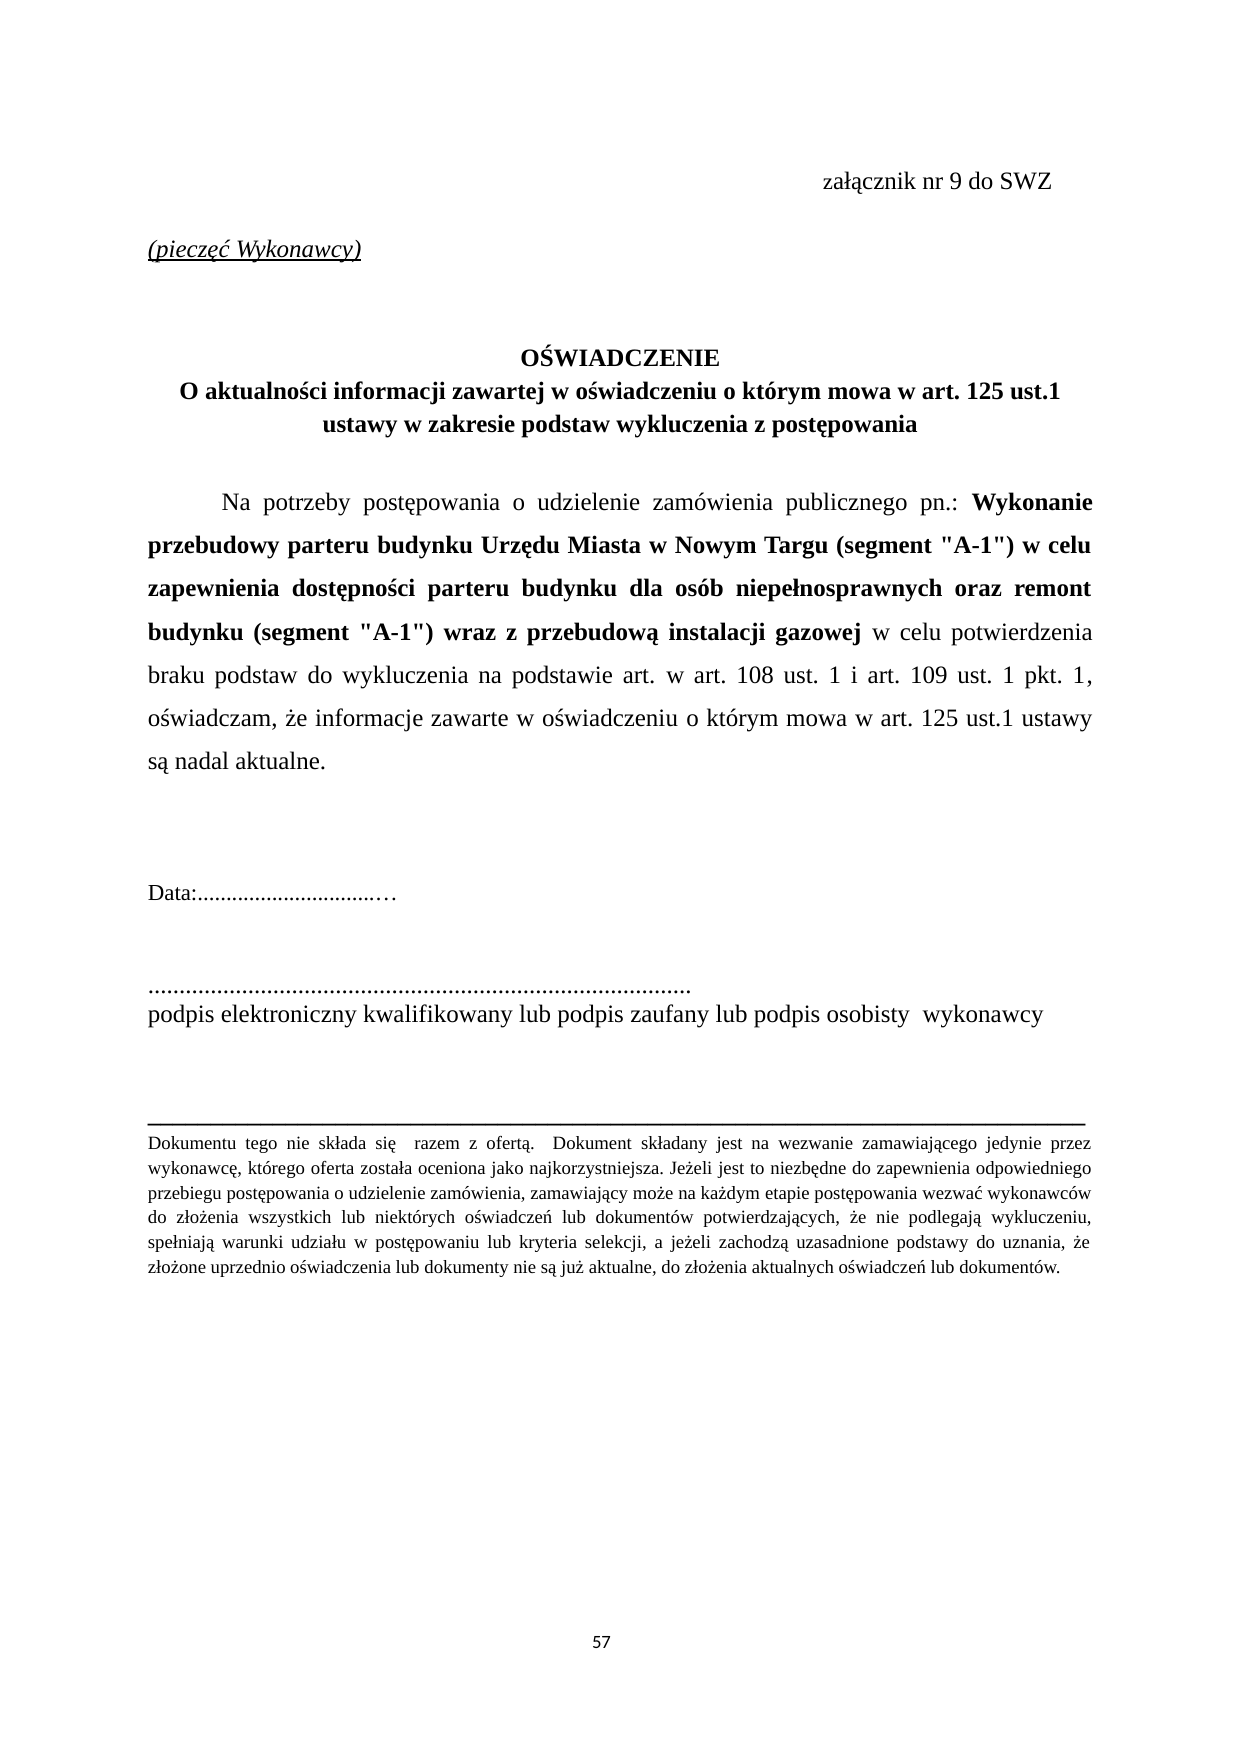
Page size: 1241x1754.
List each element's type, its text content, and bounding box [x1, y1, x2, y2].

text załącznik nr 9 do SWZ [148, 166, 1093, 194]
subtitle O aktualności informacji zawartej w oświadczeniu o którym mowa w art. 125 ust.1 ustawy w zakresie podstaw wykluczenia z postępowania [148, 376, 1093, 437]
text ....................................................................................... [148, 970, 1093, 999]
subtitle Na potrzeby postępowania o udzielenie zamówienia publicznego pn.: Wykonanie przebudowy parteru budynku Urzędu Miasta w Nowym Targu (segment "A-1") w celu zapewnienia dostępności parteru budynku dla osób niepełnosprawnych oraz remont budynku (segment "A-1") wraz z przebudową instalacji gazowej w celu potwierdzenia braku podstaw do wykluczenia na podstawie art. w art. 108 ust. 1 i art. 109 ust. 1 pkt. 1, oświadczam, że informacje zawarte w oświadczeniu o którym mowa w art. 125 ust.1 ustawy są nadal aktualne. [148, 487, 1093, 775]
text ___________________________________________________________________________ [148, 1099, 1093, 1128]
subtitle Data:...............................… [148, 879, 1093, 905]
text (pieczęć Wykonawcy) [148, 234, 1093, 263]
subtitle OŚWIADCZENIE [148, 343, 1093, 371]
text Dokumentu tego nie składa się razem z ofertą. Dokument składany jest na wezwanie zamawiającego jedynie przez wykonawcę, którego oferta została oceniona jako najkorzystniejsza. Jeżeli jest to niezbędne do zapewnienia odpowiedniego przebiegu postępowania o udzielenie zamówienia, zamawiający może na każdym etapie postępowania wezwać wykonawców do złożenia wszystkich lub niektórych oświadczeń lub dokumentów potwierdzających, że nie podlegają wykluczeniu, spełniają warunki udziału w postępowaniu lub kryteria selekcji, a jeżeli zachodzą uzasadnione podstawy do uznania, że złożone uprzednio oświadczenia lub dokumenty nie są już aktualne, do złożenia aktualnych oświadczeń lub dokumentów. [148, 1132, 1093, 1278]
text podpis elektroniczny kwalifikowany lub podpis zaufany lub podpis osobisty wykonawcy [148, 999, 1093, 1028]
